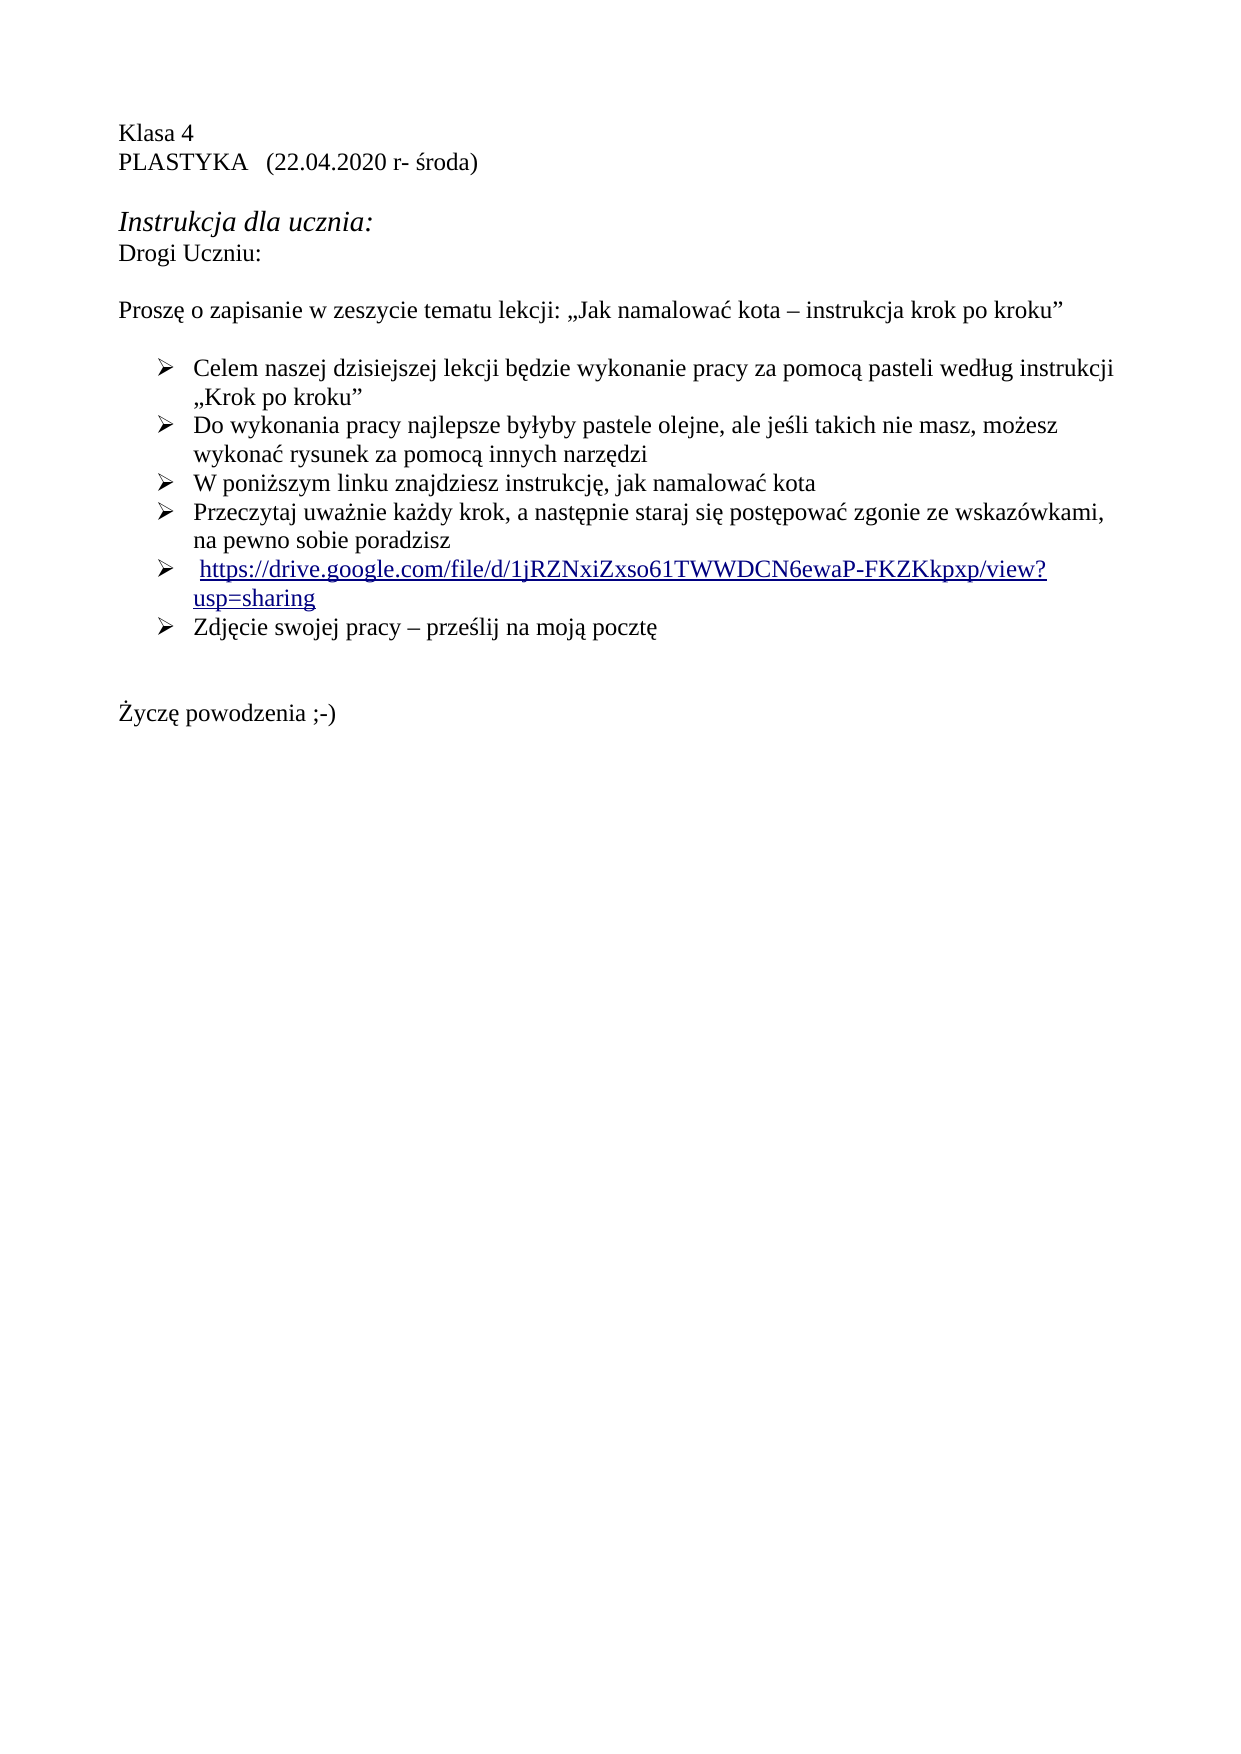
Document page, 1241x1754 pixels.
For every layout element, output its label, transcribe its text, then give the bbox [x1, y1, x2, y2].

list W poniższym linku znajdziesz instrukcję, jak namalować kota [156, 468, 1122, 497]
text PLASTYKA (22.04.2020 r- środa) [118, 147, 1122, 176]
text Instrukcja dla ucznia: [118, 204, 1122, 238]
list Do wykonania pracy najlepsze byłyby pastele olejne, ale jeśli takich nie masz, możesz wykonać rysunek za pomocą innych narzędzi [156, 410, 1122, 468]
list Celem naszej dzisiejszej lekcji będzie wykonanie pracy za pomocą pasteli według instrukcji „Krok po kroku” [156, 353, 1122, 410]
list Zdjęcie swojej pracy – prześlij na moją pocztę [156, 612, 1122, 640]
text Życzę powodzenia ;-) [118, 698, 1122, 727]
text Klasa 4 [118, 118, 1122, 147]
list https://drive.google.com/file/d/1jRZNxiZxso61TWWDCN6ewaP-FKZKkpxp/view?usp=sharing [156, 554, 1122, 612]
list Przeczytaj uważnie każdy krok, a następnie staraj się postępować zgonie ze wskazówkami, na pewno sobie poradzisz [156, 497, 1122, 554]
text Drogi Uczniu: [118, 238, 1122, 267]
text Proszę o zapisanie w zeszycie tematu lekcji: „Jak namalować kota – instrukcja krok po kroku” [118, 295, 1122, 324]
